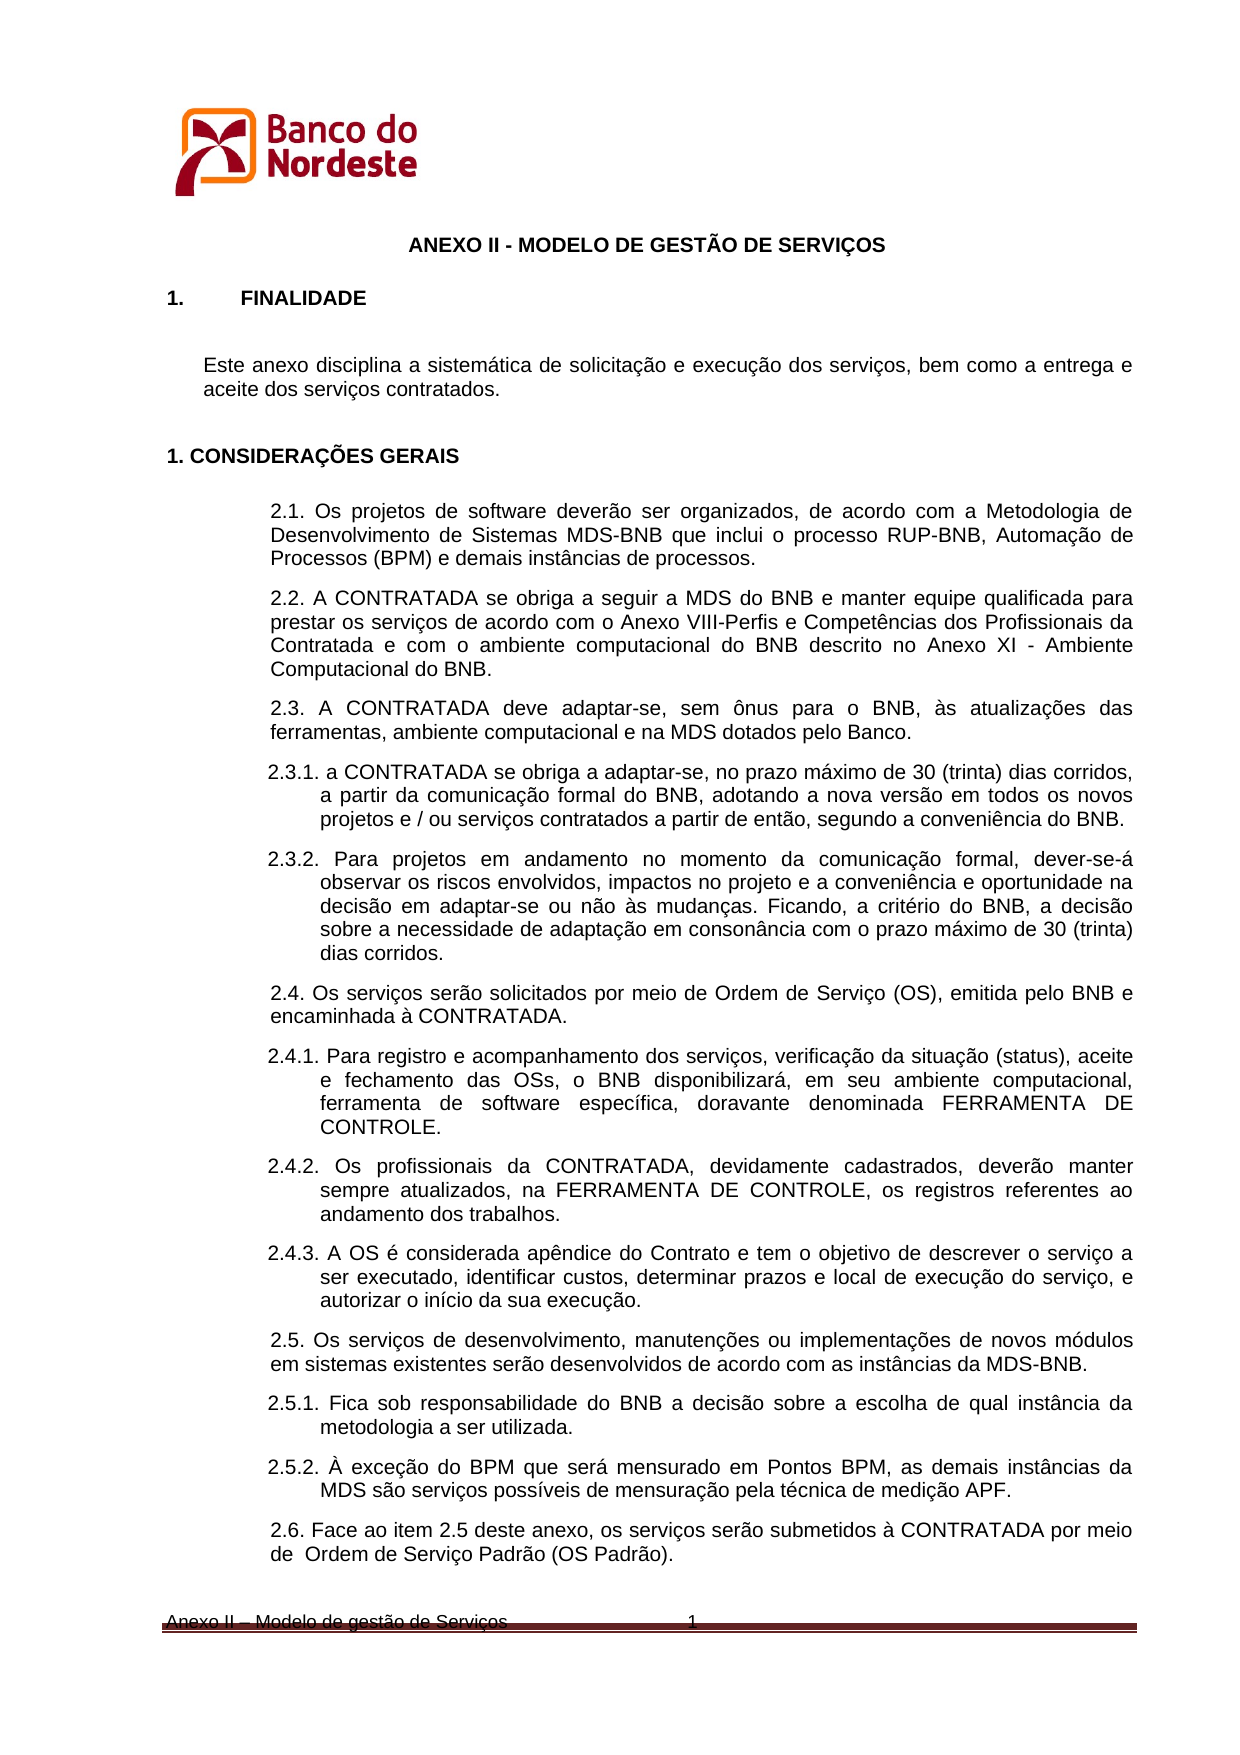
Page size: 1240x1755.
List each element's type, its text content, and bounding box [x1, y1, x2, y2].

text 2.5.1. Fica sob responsabilidade do BNB a decisão sobre a escolha de qual instância da metodologia a ser utilizada. [267, 1392, 1134, 1439]
text Este anexo disciplina a sistemática de solicitação e execução dos serviços, bem como a entrega e aceite dos serviços contratados. [203, 354, 1134, 401]
text 2.6. Face ao item 2.5 deste anexo, os serviços serão submetidos à CONTRATADA por meio de Ordem de Serviço Padrão (OS Padrão). [270, 1519, 1134, 1566]
text 2.3.1. a CONTRATADA se obriga a adaptar-se, no prazo máximo de 30 (trinta) dias corridos, a partir da comunicação formal do BNB, adotando a nova versão em todos os novos projetos e / ou serviços contratados a partir de então, segundo a conveniência do BNB. [267, 760, 1134, 831]
text 2.2. A CONTRATADA se obriga a seguir a MDS do BNB e manter equipe qualificada para prestar os serviços de acordo com o Anexo VIII-Perfis e Competências dos Profissionais da Contratada e com o ambiente computacional do BNB descrito no Anexo XI - Ambiente Computacional do BNB. [270, 587, 1134, 681]
text 2.4. Os serviços serão solicitados por meio de Ordem de Serviço (OS), emitida pelo BNB e encaminhada à CONTRATADA. [270, 981, 1134, 1028]
text 2.3.2. Para projetos em andamento no momento da comunicação formal, dever-se-á observar os riscos envolvidos, impactos no projeto e a conveniência e oportunidade na decisão em adaptar-se ou não às mudanças. Ficando, a critério do BNB, a decisão sobre a necessidade de adaptação em consonância com o prazo máximo de 30 (trinta) dias corridos. [267, 847, 1134, 965]
text 2.4.2. Os profissionais da CONTRATADA, devidamente cadastrados, deverão manter sempre atualizados, na FERRAMENTA DE CONTROLE, os registros referentes ao andamento dos trabalhos. [267, 1155, 1134, 1225]
text 2.5. Os serviços de desenvolvimento, manutenções ou implementações de novos módulos em sistemas existentes serão desenvolvidos de acordo com as instâncias da MDS-BNB. [270, 1329, 1134, 1376]
subtitle 1. CONSIDERAÇÕES GERAIS [167, 444, 1134, 468]
text 2.3. A CONTRATADA deve adaptar-se, sem ônus para o BNB, às atualizações das ferramentas, ambiente computacional e na MDS dotados pelo Banco. [270, 697, 1134, 744]
text 2.1. Os projetos de software deverão ser organizados, de acordo com a Metodologia de Desenvolvimento de Sistemas MDS-BNB que inclui o processo RUP-BNB, Automação de Processos (BPM) e demais instâncias de processos. [270, 500, 1134, 570]
text ANEXO II - MODELO DE GESTÃO DE SERVIÇOS [166, 233, 1134, 257]
subtitle 1. FINALIDADE [167, 286, 1134, 309]
text 2.4.1. Para registro e acompanhamento dos serviços, verificação da situação (status), aceite e fechamento das OSs, o BNB disponibilizará, em seu ambiente computacional, ferramenta de software específica, doravante denominada FERRAMENTA DE CONTROLE. [267, 1044, 1134, 1138]
text 2.4.3. A OS é considerada apêndice do Contrato e tem o objetivo de descrever o serviço a ser executado, identificar custos, determinar prazos e local de execução do serviço, e autorizar o início da sua execução. [267, 1242, 1134, 1312]
text 2.5.2. À exceção do BPM que será mensurado em Pontos BPM, as demais instâncias da MDS são serviços possíveis de mensuração pela técnica de medição APF. [267, 1455, 1134, 1502]
